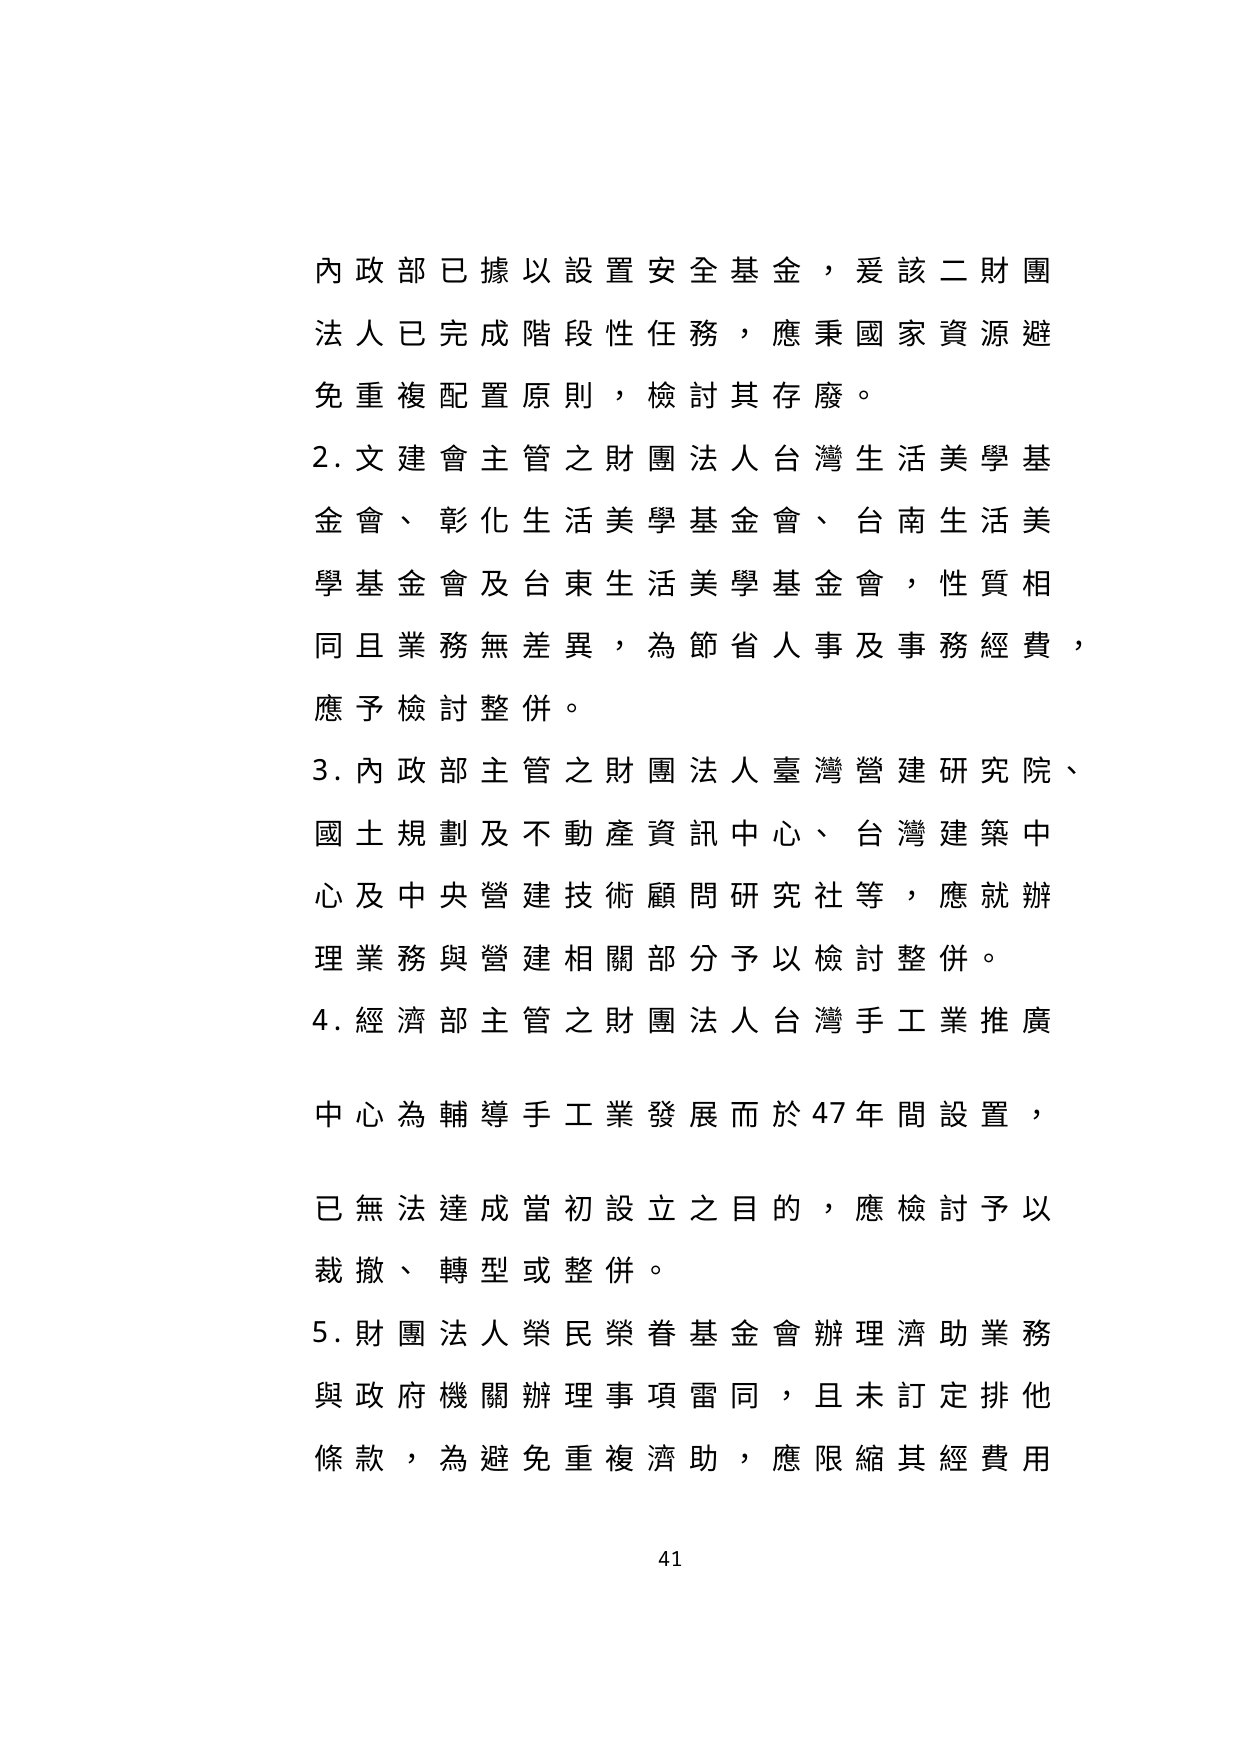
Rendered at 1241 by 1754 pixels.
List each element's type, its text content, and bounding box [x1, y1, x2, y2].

text 5.財團法人榮民榮眷基金會辦理濟助業務與政府機關辦理事項雷同，且未訂定排他條款，為避免重複濟助，應限縮其經費用 [271, 1290, 1058, 1477]
text 2.文建會主管之財團法人台灣生活美學基金會、彰化生活美學基金會、台南生活美學基金會及台東生活美學基金會，性質相同且業務無差異，為節省人事及事務經費，應予檢討整併。 [271, 415, 1058, 727]
text 3.內政部主管之財團法人臺灣營建研究院、國土規劃及不動產資訊中心、台灣建築中心及中央營建技術顧問研究社等，應就辦理業務與營建相關部分予以檢討整併。 [271, 727, 1058, 977]
text 4.經濟部主管之財團法人台灣手工業推廣中心為輔導手工業發展而於47年間設置，已無法達成當初設立之目的，應檢討予以裁撤、轉型或整併。 [271, 977, 1058, 1290]
text 內政部已據以設置安全基金，爰該二財團法人已完成階段性任務，應秉國家資源避免重複配置原則，檢討其存廢。 [271, 227, 1058, 415]
